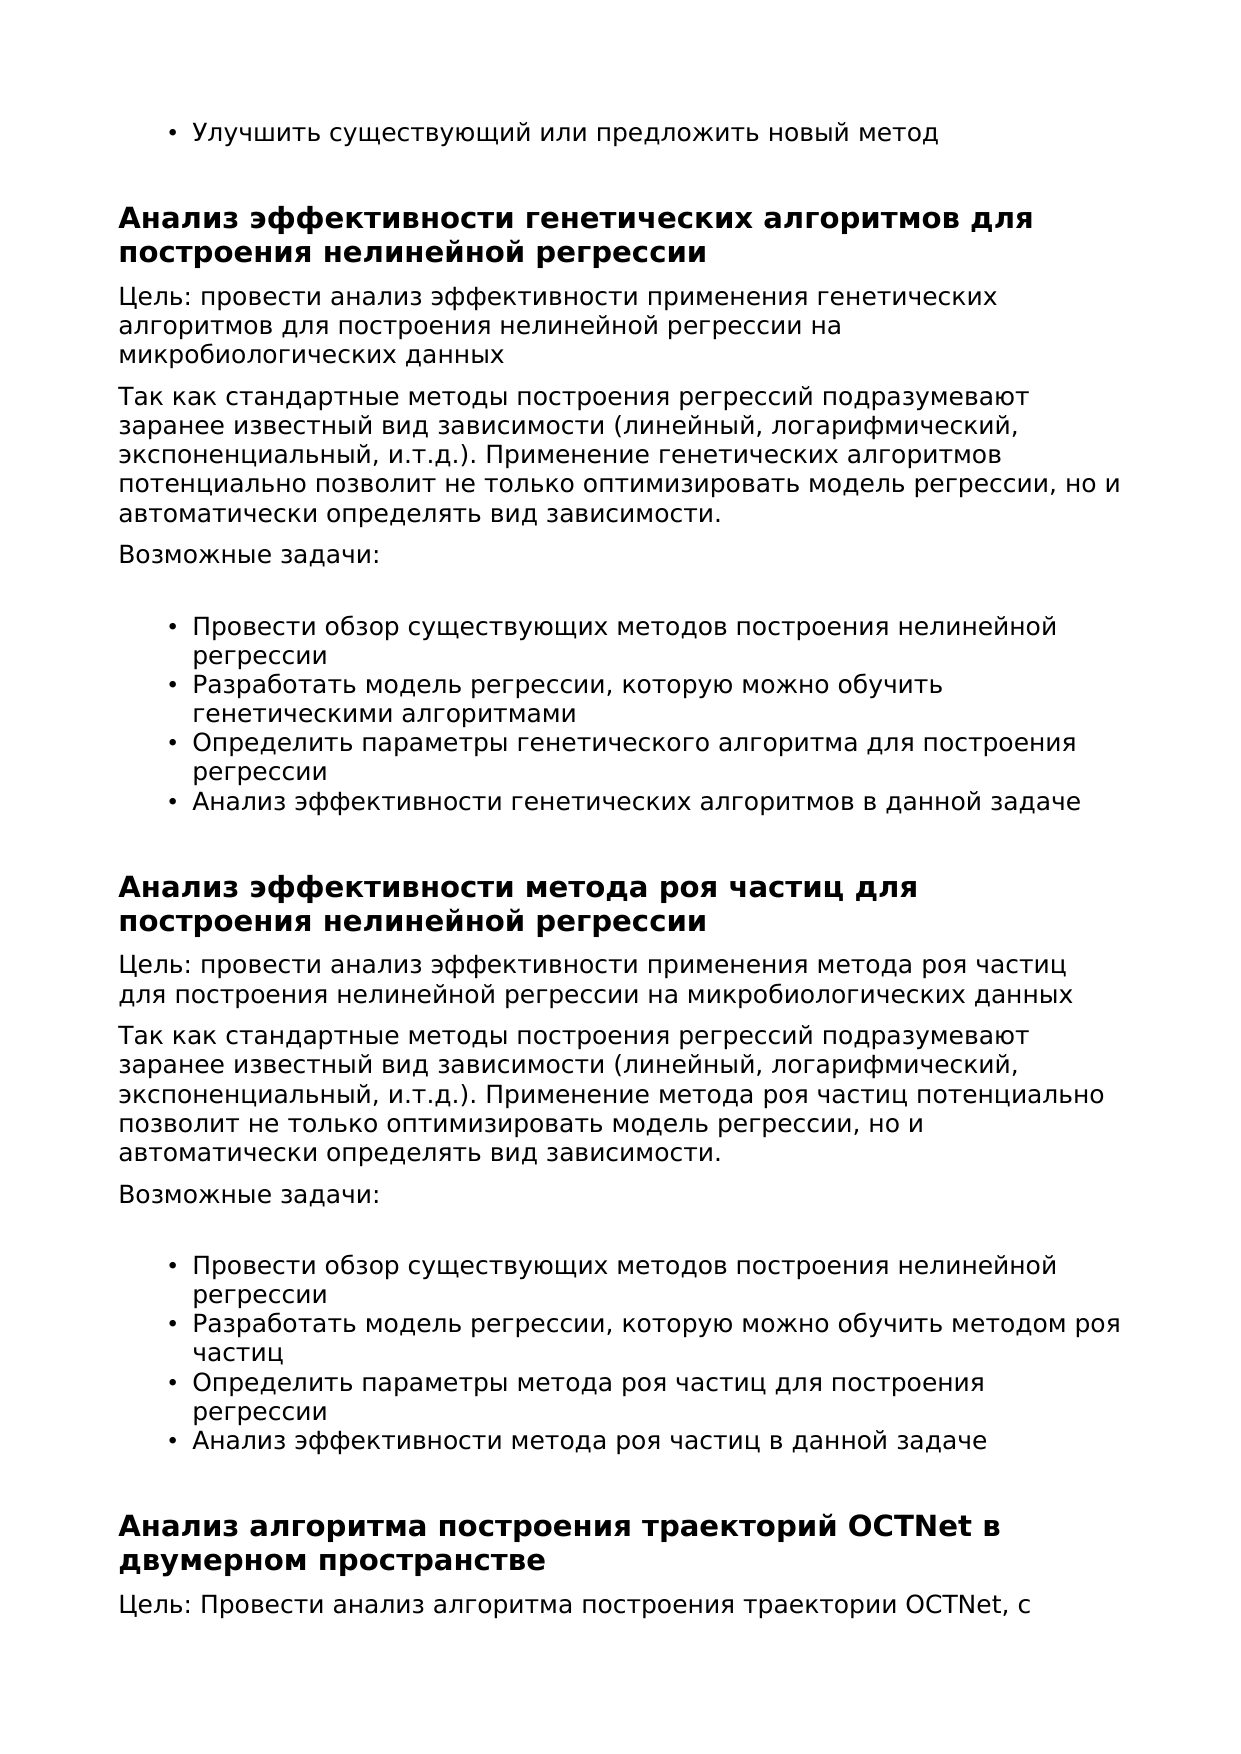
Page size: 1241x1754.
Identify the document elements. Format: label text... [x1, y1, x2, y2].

subtitle Анализ эффективности метода роя частиц для построения нелинейной регрессии [118, 870, 1122, 938]
list Улучшить существующий или предложить новый метод [177, 118, 1122, 147]
text Возможные задачи: [118, 1180, 1122, 1209]
list Провести обзор существующих методов построения нелинейной регрессии [177, 612, 1122, 670]
list Разработать модель регрессии, которую можно обучить методом роя частиц [177, 1309, 1122, 1368]
text Цель: провести анализ эффективности применения генетических алгоритмов для построения нелинейной регрессии на микробиологических данных [118, 282, 1122, 370]
subtitle Анализ эффективности генетических алгоритмов для построения нелинейной регрессии [118, 202, 1122, 270]
list Определить параметры метода роя частиц для построения регрессии [177, 1368, 1122, 1426]
text Цель: провести анализ эффективности применения метода роя частиц для построения нелинейной регрессии на микробиологических данных [118, 951, 1122, 1009]
list Анализ эффективности генетических алгоритмов в данной задаче [177, 787, 1122, 816]
text Цель: Провести анализ алгоритма построения траектории OCTNet, с [118, 1590, 1122, 1619]
list Провести обзор существующих методов построения нелинейной регрессии [177, 1251, 1122, 1309]
list Определить параметры генетического алгоритма для построения регрессии [177, 728, 1122, 787]
text Так как стандартные методы построения регрессий подразумевают заранее известный вид зависимости (линейный, логарифмический, экспоненциальный, и.т.д.). Применение генетических алгоритмов потенциально позволит не только оптимизировать модель регрессии, но и автоматически определять вид зависимости. [118, 382, 1122, 528]
list Анализ эффективности метода роя частиц в данной задаче [177, 1426, 1122, 1455]
list Разработать модель регрессии, которую можно обучить генетическими алгоритмами [177, 670, 1122, 728]
text Возможные задачи: [118, 541, 1122, 570]
text Так как стандартные методы построения регрессий подразумевают заранее известный вид зависимости (линейный, логарифмический, экспоненциальный, и.т.д.). Применение метода роя частиц потенциально позволит не только оптимизировать модель регрессии, но и автоматически определять вид зависимости. [118, 1022, 1122, 1167]
subtitle Анализ алгоритма построения траекторий OCTNet в двумерном пространстве [118, 1510, 1122, 1578]
